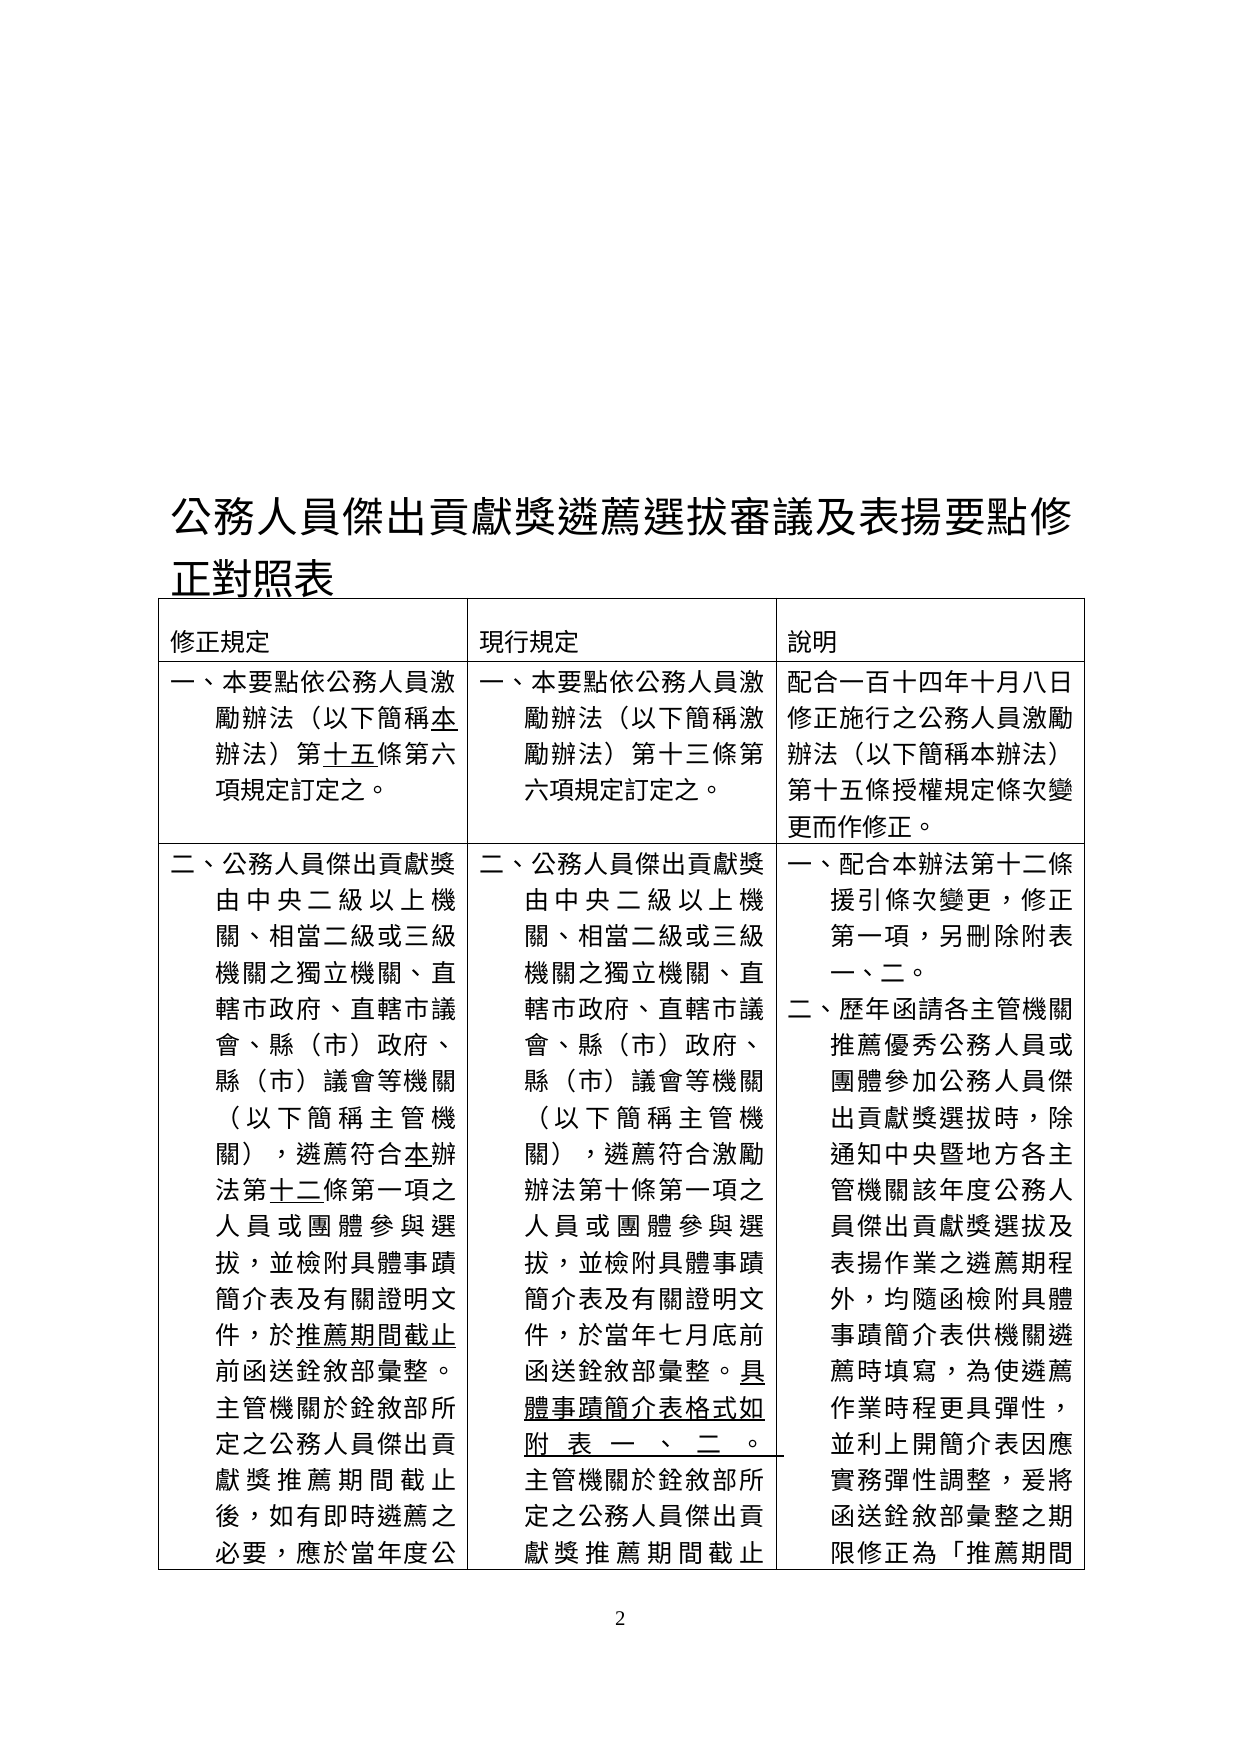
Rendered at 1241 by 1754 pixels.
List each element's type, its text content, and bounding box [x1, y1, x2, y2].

table_header 公務人員傑出貢獻獎遴薦選拔審議及表揚要點修正對照表 [159, 473, 1085, 597]
table_cell 配合一百十四年十月八日修正施行之公務人員激勵辦法（以下簡稱本辦法）第十五條授權規定條次變更而作修正。 [777, 662, 1084, 843]
table_cell 現行規定 [468, 599, 776, 661]
table_cell 一、本要點依公務人員激勵辦法（以下簡稱激勵辦法）第十三條第六項規定訂定之。 [468, 662, 776, 843]
table_cell 二、公務人員傑出貢獻獎由中央二級以上機關、相當二級或三級機關之獨立機關、直轄市政府、直轄市議會、縣（市）政府、縣（市）議會等機關（以下簡稱主管機關），遴薦符合本辦法第十二條第一項之人員或團體參與選拔，並檢附具體事蹟簡介表及有關證明文件，於推薦期間截止前函送銓敘部彙整。 主管機關於銓敘部所定之公務人員傑出貢獻獎推薦期間截止後，如有即時遴薦之必要，應於當年度公 [159, 844, 467, 1569]
table_cell 一、本要點依公務人員激勵辦法（以下簡稱本辦法）第十五條第六項規定訂定之。 [159, 662, 467, 843]
table_cell 說明 [777, 599, 1084, 661]
table_cell 一、配合本辦法第十二條援引條次變更，修正第一項，另刪除附表一、二。 二、歷年函請各主管機關推薦優秀公務人員或團體參加公務人員傑出貢獻獎選拔時，除通知中央暨地方各主管機關該年度公務人員傑出貢獻獎選拔及表揚作業之遴薦期程外，均隨函檢附具體事蹟簡介表供機關遴薦時填寫，為使遴薦作業時程更具彈性，並利上開簡介表因應實務彈性調整，爰將函送銓敘部彙整之期限修正為「推薦期間 [777, 844, 1084, 1569]
table_cell 二、公務人員傑出貢獻獎由中央二級以上機關、相當二級或三級機關之獨立機關、直轄市政府、直轄市議會、縣（市）政府、縣（市）議會等機關（以下簡稱主管機關），遴薦符合激勵辦法第十條第一項之人員或團體參與選拔，並檢附具體事蹟簡介表及有關證明文件，於當年七月底前函送銓敘部彙整。具體事蹟簡介表格式如附表一、二。 主管機關於銓敘部所定之公務人員傑出貢獻獎推薦期間截止 [468, 844, 776, 1569]
table_cell 修正規定 [159, 599, 467, 661]
